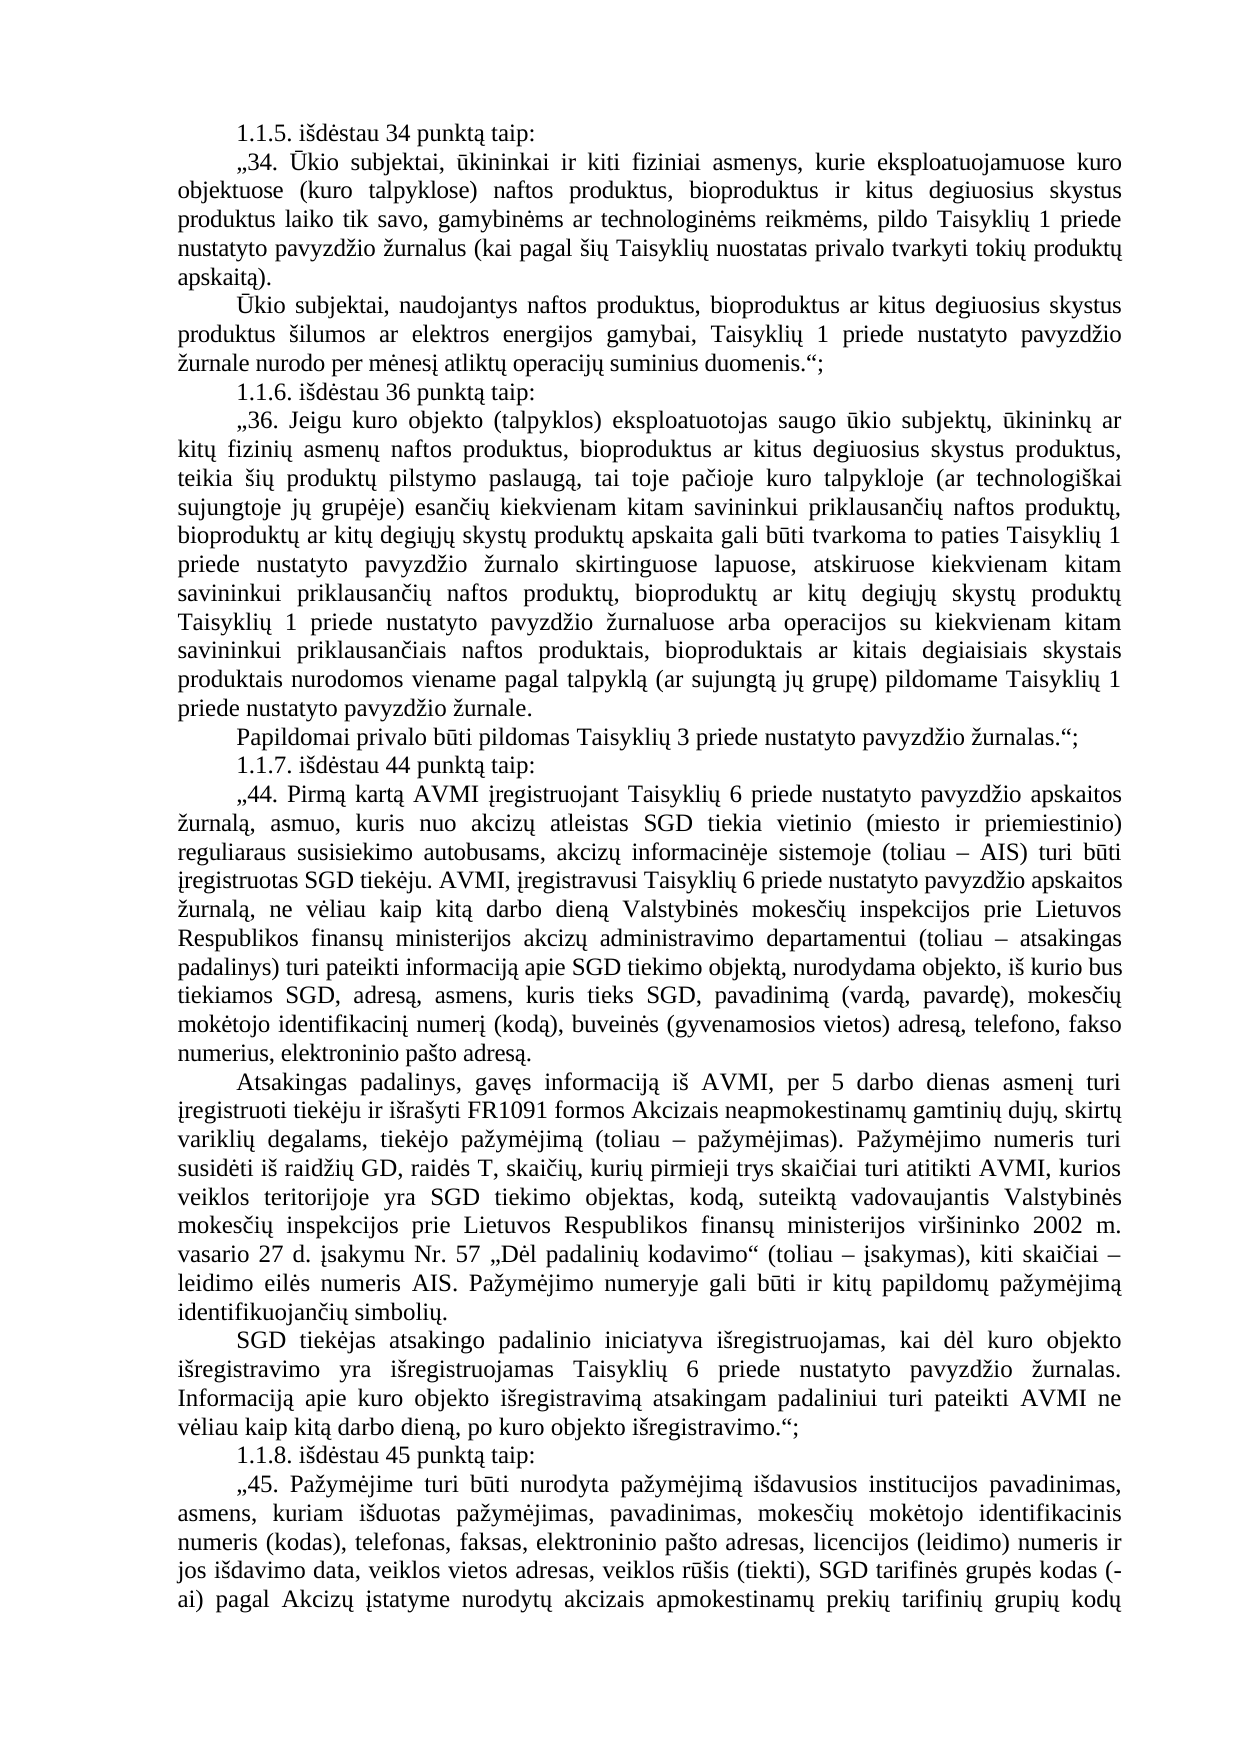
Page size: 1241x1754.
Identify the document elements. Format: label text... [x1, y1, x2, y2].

text 1.1.7. išdėstau 44 punktą taip: [177, 751, 1122, 779]
text „36. Jeigu kuro objekto (talpyklos) eksploatuotojas saugo ūkio subjektų, ūkininkų ar kitų fizinių asmenų naftos produktus, bioproduktus ar kitus degiuosius skystus produktus, teikia šių produktų pilstymo paslaugą, tai toje pačioje kuro talpykloje (ar technologiškai sujungtoje jų grupėje) esančių kiekvienam kitam savininkui priklausančių naftos produktų, bioproduktų ar kitų degiųjų skystų produktų apskaita gali būti tvarkoma to paties Taisyklių 1 priede nustatyto pavyzdžio žurnalo skirtinguose lapuose, atskiruose kiekvienam kitam savininkui priklausančių naftos produktų, bioproduktų ar kitų degiųjų skystų produktų Taisyklių 1 priede nustatyto pavyzdžio žurnaluose arba operacijos su kiekvienam kitam savininkui priklausančiais naftos produktais, bioproduktais ar kitais degiaisiais skystais produktais nurodomos viename pagal talpyklą (ar sujungtą jų grupę) pildomame Taisyklių 1 priede nustatyto pavyzdžio žurnale. [177, 406, 1122, 722]
text „45. Pažymėjime turi būti nurodyta pažymėjimą išdavusios institucijos pavadinimas, asmens, kuriam išduotas pažymėjimas, pavadinimas, mokesčių mokėtojo identifikacinis numeris (kodas), telefonas, faksas, elektroninio pašto adresas, licencijos (leidimo) numeris ir jos išdavimo data, veiklos vietos adresas, veiklos rūšis (tiekti), SGD tarifinės grupės kodas (-ai) pagal Akcizų įstatyme nurodytų akcizais apmokestinamų prekių tarifinių grupių kodų [177, 1469, 1122, 1613]
text „34. Ūkio subjektai, ūkininkai ir kiti fiziniai asmenys, kurie eksploatuojamuose kuro objektuose (kuro talpyklose) naftos produktus, bioproduktus ir kitus degiuosius skystus produktus laiko tik savo, gamybinėms ar technologinėms reikmėms, pildo Taisyklių 1 priede nustatyto pavyzdžio žurnalus (kai pagal šių Taisyklių nuostatas privalo tvarkyti tokių produktų apskaitą). [177, 147, 1122, 291]
text SGD tiekėjas atsakingo padalinio iniciatyva išregistruojamas, kai dėl kuro objekto išregistravimo yra išregistruojamas Taisyklių 6 priede nustatyto pavyzdžio žurnalas. Informaciją apie kuro objekto išregistravimą atsakingam padaliniui turi pateikti AVMI ne vėliau kaip kitą darbo dieną, po kuro objekto išregistravimo.“; [177, 1326, 1122, 1441]
text 1.1.8. išdėstau 45 punktą taip: [177, 1441, 1122, 1469]
text Ūkio subjektai, naudojantys naftos produktus, bioproduktus ar kitus degiuosius skystus produktus šilumos ar elektros energijos gamybai, Taisyklių 1 priede nustatyto pavyzdžio žurnale nurodo per mėnesį atliktų operacijų suminius duomenis.“; [177, 291, 1122, 377]
text „44. Pirmą kartą AVMI įregistruojant Taisyklių 6 priede nustatyto pavyzdžio apskaitos žurnalą, asmuo, kuris nuo akcizų atleistas SGD tiekia vietinio (miesto ir priemiestinio) reguliaraus susisiekimo autobusams, akcizų informacinėje sistemoje (toliau – AIS) turi būti įregistruotas SGD tiekėju. AVMI, įregistravusi Taisyklių 6 priede nustatyto pavyzdžio apskaitos žurnalą, ne vėliau kaip kitą darbo dieną Valstybinės mokesčių inspekcijos prie Lietuvos Respublikos finansų ministerijos akcizų administravimo departamentui (toliau – atsakingas padalinys) turi pateikti informaciją apie SGD tiekimo objektą, nurodydama objekto, iš kurio bus tiekiamos SGD, adresą, asmens, kuris tieks SGD, pavadinimą (vardą, pavardę), mokesčių mokėtojo identifikacinį numerį (kodą), buveinės (gyvenamosios vietos) adresą, telefono, fakso numerius, elektroninio pašto adresą. [177, 779, 1122, 1067]
text 1.1.6. išdėstau 36 punktą taip: [177, 377, 1122, 406]
text Papildomai privalo būti pildomas Taisyklių 3 priede nustatyto pavyzdžio žurnalas.“; [177, 722, 1122, 751]
text Atsakingas padalinys, gavęs informaciją iš AVMI, per 5 darbo dienas asmenį turi įregistruoti tiekėju ir išrašyti FR1091 formos Akcizais neapmokestinamų gamtinių dujų, skirtų variklių degalams, tiekėjo pažymėjimą (toliau – pažymėjimas). Pažymėjimo numeris turi susidėti iš raidžių GD, raidės T, skaičių, kurių pirmieji trys skaičiai turi atitikti AVMI, kurios veiklos teritorijoje yra SGD tiekimo objektas, kodą, suteiktą vadovaujantis Valstybinės mokesčių inspekcijos prie Lietuvos Respublikos finansų ministerijos viršininko 2002 m. vasario 27 d. įsakymu Nr. 57 „Dėl padalinių kodavimo“ (toliau – įsakymas), kiti skaičiai – leidimo eilės numeris AIS. Pažymėjimo numeryje gali būti ir kitų papildomų pažymėjimą identifikuojančių simbolių. [177, 1067, 1122, 1326]
text 1.1.5. išdėstau 34 punktą taip: [177, 118, 1122, 147]
